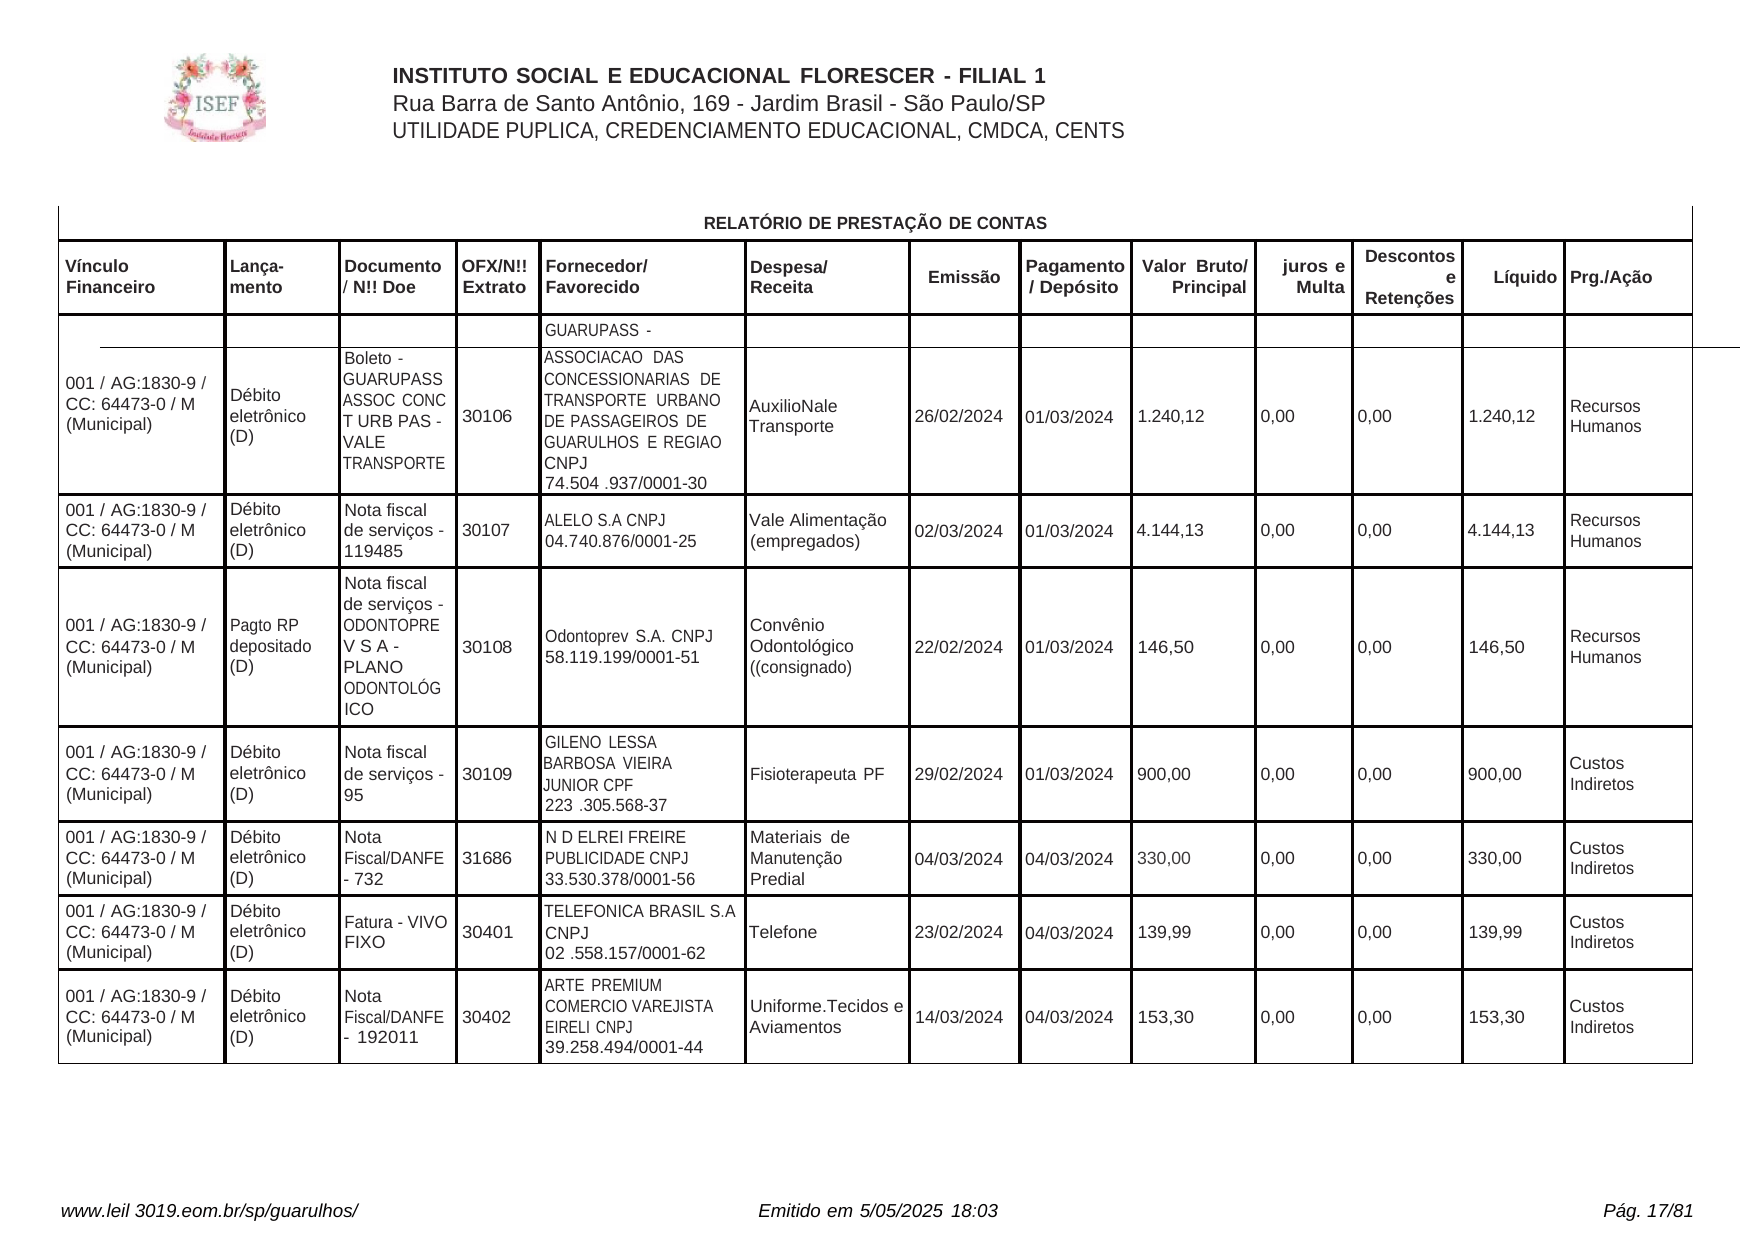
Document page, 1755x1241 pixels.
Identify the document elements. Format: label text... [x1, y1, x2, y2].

table_cell 0,00 [1257, 971, 1351, 1063]
table_cell 04/03/2024 [911, 823, 1018, 894]
table_cell ALELO S.A CNPJ 04.740.876/0001-25 [542, 496, 744, 566]
table_cell 139,99 [1133, 897, 1254, 968]
table_cell 001 / AG:1830-9 / CC: 64473-0 / M (Municipal) [59, 496, 223, 566]
table_cell [911, 316, 1018, 347]
table_cell [458, 316, 538, 347]
table_cell Fisioterapeuta PF [747, 728, 908, 820]
table_cell juros e Multa [1257, 242, 1351, 313]
table_header RELATÓRIO DE PRESTAÇÃO DE CONTAS [59, 206, 1692, 239]
table_cell 0,00 [1354, 897, 1461, 968]
table_cell 1.240,12 [1464, 348, 1563, 493]
table_cell Prg./Ação [1566, 242, 1692, 313]
table_cell 001 / AG:1830-9 / CC: 64473-0 / M (Municipal) [59, 897, 223, 968]
table_cell 29/02/2024 [911, 728, 1018, 820]
table_cell OFX/N!! Extrato [458, 242, 538, 313]
table_cell Custos Indiretos [1566, 728, 1692, 820]
table_cell 01/03/2024 [1022, 728, 1130, 820]
table_cell 001 / AG:1830-9 / CC: 64473-0 / M (Municipal) [59, 569, 223, 725]
table_cell Débito eletrônico (D) [227, 348, 338, 493]
table_cell 22/02/2024 [911, 569, 1018, 725]
table_cell Recursos Humanos [1566, 496, 1692, 566]
table_cell [1133, 316, 1254, 347]
table_cell [341, 316, 455, 347]
table_cell Nota fiscal de serviços - 95 [341, 728, 455, 820]
table_cell 1.240,12 [1133, 348, 1254, 493]
table_cell Fornecedor/ Favorecido [542, 242, 744, 313]
table_cell 139,99 [1464, 897, 1563, 968]
table_cell 14/03/2024 [911, 971, 1018, 1063]
table_cell Vale Alimentação (empregados) [747, 496, 908, 566]
table_cell 0,00 [1354, 569, 1461, 725]
table_cell 0,00 [1257, 728, 1351, 820]
table_cell Líquido [1464, 242, 1563, 313]
table_cell 30108 [458, 569, 538, 725]
table_cell GILENO LESSA BARBOSA VIEIRA JUNIOR CPF 223 .305.568-37 [542, 728, 744, 820]
table_cell 31686 [458, 823, 538, 894]
table_cell Vínculo Financeiro [59, 242, 223, 313]
table_cell 146,50 [1464, 569, 1563, 725]
table_cell 30109 [458, 728, 538, 820]
table_cell TELEFONICA BRASIL S.A CNPJ 02 .558.157/0001-62 [542, 897, 744, 968]
table_cell Nota fiscal de serviços - 119485 [341, 496, 455, 566]
table_cell - ASSOCIACAO DAS CONCESSIONARIAS DE TRANSPORTE URBANO DE PASSAGEIROS DE GUARULHOS E REGIAO CNPJ 74.504 .937/0001-30 [542, 348, 744, 493]
table_cell 04/03/2024 [1022, 823, 1130, 894]
table_cell 0,00 [1354, 496, 1461, 566]
table_cell 900,00 [1464, 728, 1563, 820]
table_cell Convênio Odontológico ((consignado) [747, 569, 908, 725]
table_cell Boleto - GUARUPASS ASSOC CONC T URB PAS - VALE TRANSPORTE [341, 348, 455, 493]
table_cell N D ELREI FREIRE PUBLICIDADE CNPJ 33.530.378/0001-56 [542, 823, 744, 894]
table_cell 0,00 [1257, 496, 1351, 566]
table_cell 30402 [458, 971, 538, 1063]
table_cell 4.144,13 [1464, 496, 1563, 566]
table_cell 0,00 [1257, 823, 1351, 894]
table_cell 02/03/2024 [911, 496, 1018, 566]
table_cell [747, 316, 908, 347]
table_cell 001 / AG:1830-9 / CC: 64473-0 / M (Municipal) [59, 728, 223, 820]
table_cell 0,00 [1354, 823, 1461, 894]
table_cell 4.144,13 [1133, 496, 1254, 566]
table_cell 153,30 [1133, 971, 1254, 1063]
table_cell 26/02/2024 [911, 348, 1018, 493]
table_cell Uniforme.Tecidos e Aviamentos [747, 971, 908, 1063]
table_cell Emissão [911, 242, 1018, 313]
table_cell Materiais de Manutenção Predial [747, 823, 908, 894]
table_cell 0,00 [1257, 569, 1351, 725]
table_cell 30106 [458, 348, 538, 493]
table_cell Pagamento / Depósito [1022, 242, 1130, 313]
table_cell 001 / AG:1830-9 / CC: 64473-0 / M (Municipal) [59, 823, 223, 894]
table_cell Descontos e Retenções [1354, 242, 1461, 313]
table_cell Despesa/ Receita [747, 242, 908, 313]
table_cell 0,00 [1257, 348, 1351, 493]
table_cell [1022, 316, 1130, 347]
table_cell Custos Indiretos [1566, 823, 1692, 894]
table_cell Documento / N!! Doe [341, 242, 455, 313]
table_cell 30107 [458, 496, 538, 566]
table_cell [1257, 316, 1351, 347]
table_cell 153,30 [1464, 971, 1563, 1063]
table_cell 0,00 [1257, 897, 1351, 968]
table_cell [1566, 316, 1692, 347]
table_cell Lança- mento [227, 242, 338, 313]
table_cell AuxilioNale Transporte [747, 348, 908, 493]
table_cell Valor Bruto/ Principal [1133, 242, 1254, 313]
table_cell Nota fiscal de serviços - ODONTOPRE V S A - PLANO ODONTOLÓG ICO [341, 569, 455, 725]
table_cell Custos Indiretos [1566, 897, 1692, 968]
table_cell Fatura - VIVO FIXO [341, 897, 455, 968]
table_cell 900,00 [1133, 728, 1254, 820]
table_cell [1464, 316, 1563, 347]
table_cell ARTE PREMIUM COMERCIO VAREJISTA EIRELI CNPJ 39.258.494/0001-44 [542, 971, 744, 1063]
table_cell 04/03/2024 [1022, 971, 1130, 1063]
table_cell Telefone [747, 897, 908, 968]
table_cell Recursos Humanos [1566, 348, 1692, 493]
table_cell Débito eletrônico (D) [227, 728, 338, 820]
table_cell Nota Fiscal/DANFE - 192011 [341, 971, 455, 1063]
table_cell GUARUPASS [542, 316, 744, 347]
table_cell [1354, 316, 1461, 347]
table_cell Nota Fiscal/DANFE - 732 [341, 823, 455, 894]
table_cell 146,50 [1133, 569, 1254, 725]
table_cell 330,00 [1464, 823, 1563, 894]
table_cell 0,00 [1354, 728, 1461, 820]
table_cell [227, 316, 338, 347]
table_cell 30401 [458, 897, 538, 968]
table_cell 01/03/2024 [1022, 348, 1130, 493]
table_cell 001 / AG:1830-9 / CC: 64473-0 / M (Municipal) [59, 316, 223, 493]
table_cell Débito eletrônico (D) [227, 971, 338, 1063]
table_cell Débito eletrônico (D) [227, 897, 338, 968]
table_cell 330,00 [1133, 823, 1254, 894]
table_cell Débito eletrônico (D) [227, 823, 338, 894]
table_cell 01/03/2024 [1022, 569, 1130, 725]
table_cell 01/03/2024 [1022, 496, 1130, 566]
table_cell 23/02/2024 [911, 897, 1018, 968]
table_cell 04/03/2024 [1022, 897, 1130, 968]
table_cell 0,00 [1354, 971, 1461, 1063]
table_cell Custos Indiretos [1566, 971, 1692, 1063]
table_cell Odontoprev S.A. CNPJ 58.119.199/0001-51 [542, 569, 744, 725]
table_cell 0,00 [1354, 348, 1461, 493]
table_cell Débito eletrônico (D) [227, 496, 338, 566]
table_cell 001 / AG:1830-9 / CC: 64473-0 / M (Municipal) [59, 971, 223, 1063]
table_cell Recursos Humanos [1566, 569, 1692, 725]
table_cell Pagto RP depositado (D) [227, 569, 338, 725]
